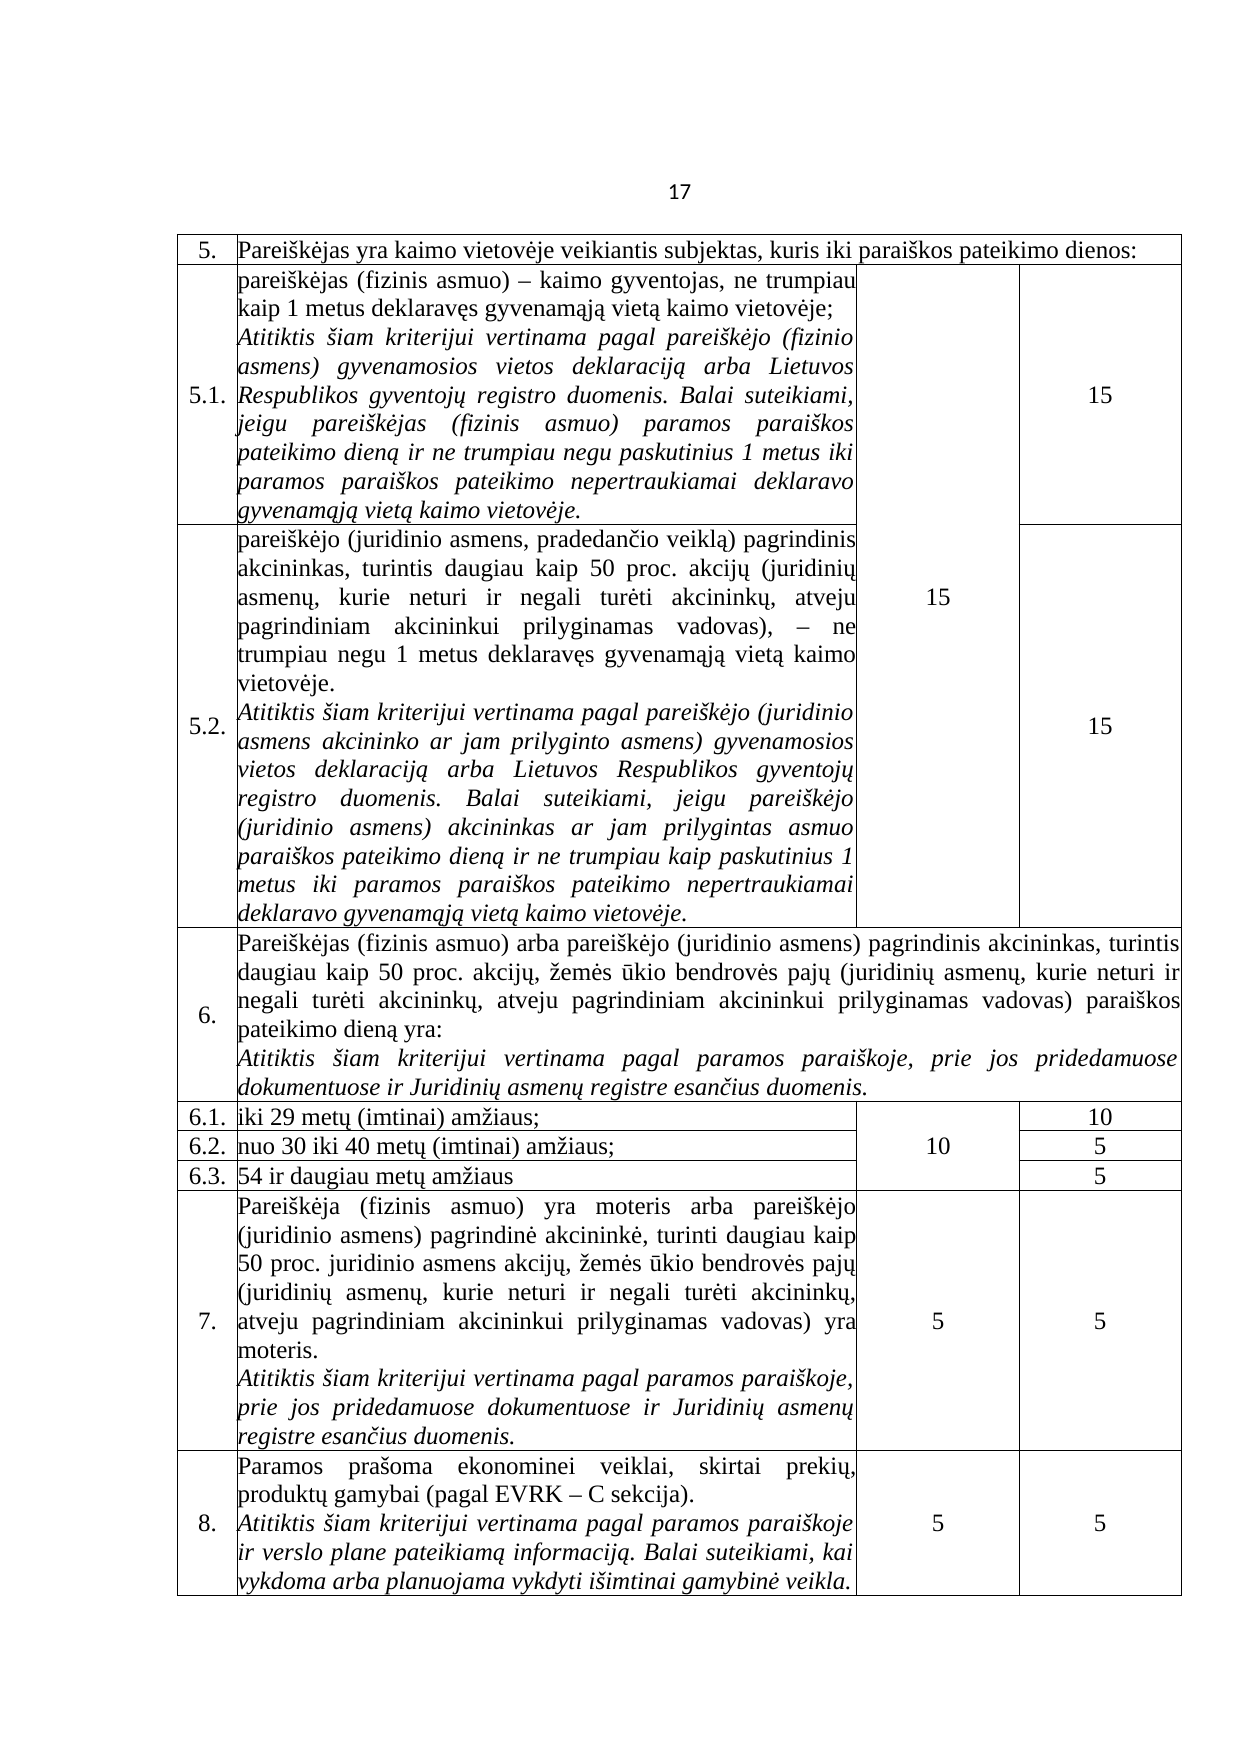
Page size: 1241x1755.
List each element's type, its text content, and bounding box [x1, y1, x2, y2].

table_cell nuo 30 iki 40 metų (imtinai) amžiaus; [238, 1131, 856, 1160]
table_cell 10 [1020, 1102, 1181, 1130]
table_cell 15 [1020, 525, 1181, 927]
table_cell pareiškėjas (fizinis asmuo) – kaimo gyventojas, ne trumpiau kaip 1 metus deklaravęs gyvenamąją vietą kaimo vietovėje; Atitiktis šiam kriterijui vertinama pagal pareiškėjo (fizinio asmens) gyvenamosios vietos deklaraciją arba Lietuvos Respublikos gyventojų registro duomenis. Balai suteikiami, jeigu pareiškėjas (fizinis asmuo) paramos paraiškos pateikimo dieną ir ne trumpiau negu paskutinius 1 metus iki paramos paraiškos pateikimo nepertraukiamai deklaravo gyvenamąją vietą kaimo vietovėje. [238, 265, 856, 523]
table_cell 5 [1020, 1131, 1181, 1160]
table_cell 5 [1020, 1161, 1181, 1190]
table_cell 5 [857, 1191, 1019, 1450]
table_cell 7. [178, 1191, 237, 1450]
table_cell iki 29 metų (imtinai) amžiaus; [238, 1102, 856, 1130]
table_cell 5.1. [178, 265, 237, 523]
table_cell 5. [178, 235, 237, 264]
table_cell 15 [1020, 265, 1181, 523]
table_cell 5 [857, 1451, 1019, 1594]
table_cell pareiškėjo (juridinio asmens, pradedančio veiklą) pagrindinis akcininkas, turintis daugiau kaip 50 proc. akcijų (juridinių asmenų, kurie neturi ir negali turėti akcininkų, atveju pagrindiniam akcininkui prilyginamas vadovas), – ne trumpiau negu 1 metus deklaravęs gyvenamąją vietą kaimo vietovėje. Atitiktis šiam kriterijui vertinama pagal pareiškėjo (juridinio asmens akcininko ar jam prilyginto asmens) gyvenamosios vietos deklaraciją arba Lietuvos Respublikos gyventojų registro duomenis. Balai suteikiami, jeigu pareiškėjo (juridinio asmens) akcininkas ar jam prilygintas asmuo paraiškos pateikimo dieną ir ne trumpiau kaip paskutinius 1 metus iki paramos paraiškos pateikimo nepertraukiamai deklaravo gyvenamąją vietą kaimo vietovėje. [238, 525, 856, 927]
table_cell 15 [857, 265, 1019, 927]
table_cell Paramos prašoma ekonominei veiklai, skirtai prekių, produktų gamybai (pagal EVRK – C sekcija). Atitiktis šiam kriterijui vertinama pagal paramos paraiškoje ir verslo plane pateikiamą informaciją. Balai suteikiami, kai vykdoma arba planuojama vykdyti išimtinai gamybinė veikla. [238, 1451, 856, 1594]
table_cell 6.3. [178, 1161, 237, 1190]
table_cell Pareiškėjas (fizinis asmuo) arba pareiškėjo (juridinio asmens) pagrindinis akcininkas, turintis daugiau kaip 50 proc. akcijų, žemės ūkio bendrovės pajų (juridinių asmenų, kurie neturi ir negali turėti akcininkų, atveju pagrindiniam akcininkui prilyginamas vadovas) paraiškos pateikimo dieną yra: Atitiktis šiam kriterijui vertinama pagal paramos paraiškoje, prie jos pridedamuose dokumentuose ir Juridinių asmenų registre esančius duomenis. [238, 928, 1181, 1101]
table_cell 5 [1020, 1191, 1181, 1450]
table_cell 5 [1020, 1451, 1181, 1594]
table_cell 6.2. [178, 1131, 237, 1160]
table_cell 6. [178, 928, 237, 1101]
table_cell 6.1. [178, 1102, 237, 1130]
table_cell 54 ir daugiau metų amžiaus [238, 1161, 856, 1190]
table_cell 8. [178, 1451, 237, 1594]
table_cell 10 [857, 1102, 1019, 1190]
table_cell 5.2. [178, 525, 237, 927]
table_cell Pareiškėjas yra kaimo vietovėje veikiantis subjektas, kuris iki paraiškos pateikimo dienos: [238, 235, 1181, 264]
table_cell Pareiškėja (fizinis asmuo) yra moteris arba pareiškėjo (juridinio asmens) pagrindinė akcininkė, turinti daugiau kaip 50 proc. juridinio asmens akcijų, žemės ūkio bendrovės pajų (juridinių asmenų, kurie neturi ir negali turėti akcininkų, atveju pagrindiniam akcininkui prilyginamas vadovas) yra moteris. Atitiktis šiam kriterijui vertinama pagal paramos paraiškoje, prie jos pridedamuose dokumentuose ir Juridinių asmenų registre esančius duomenis. [238, 1191, 856, 1450]
